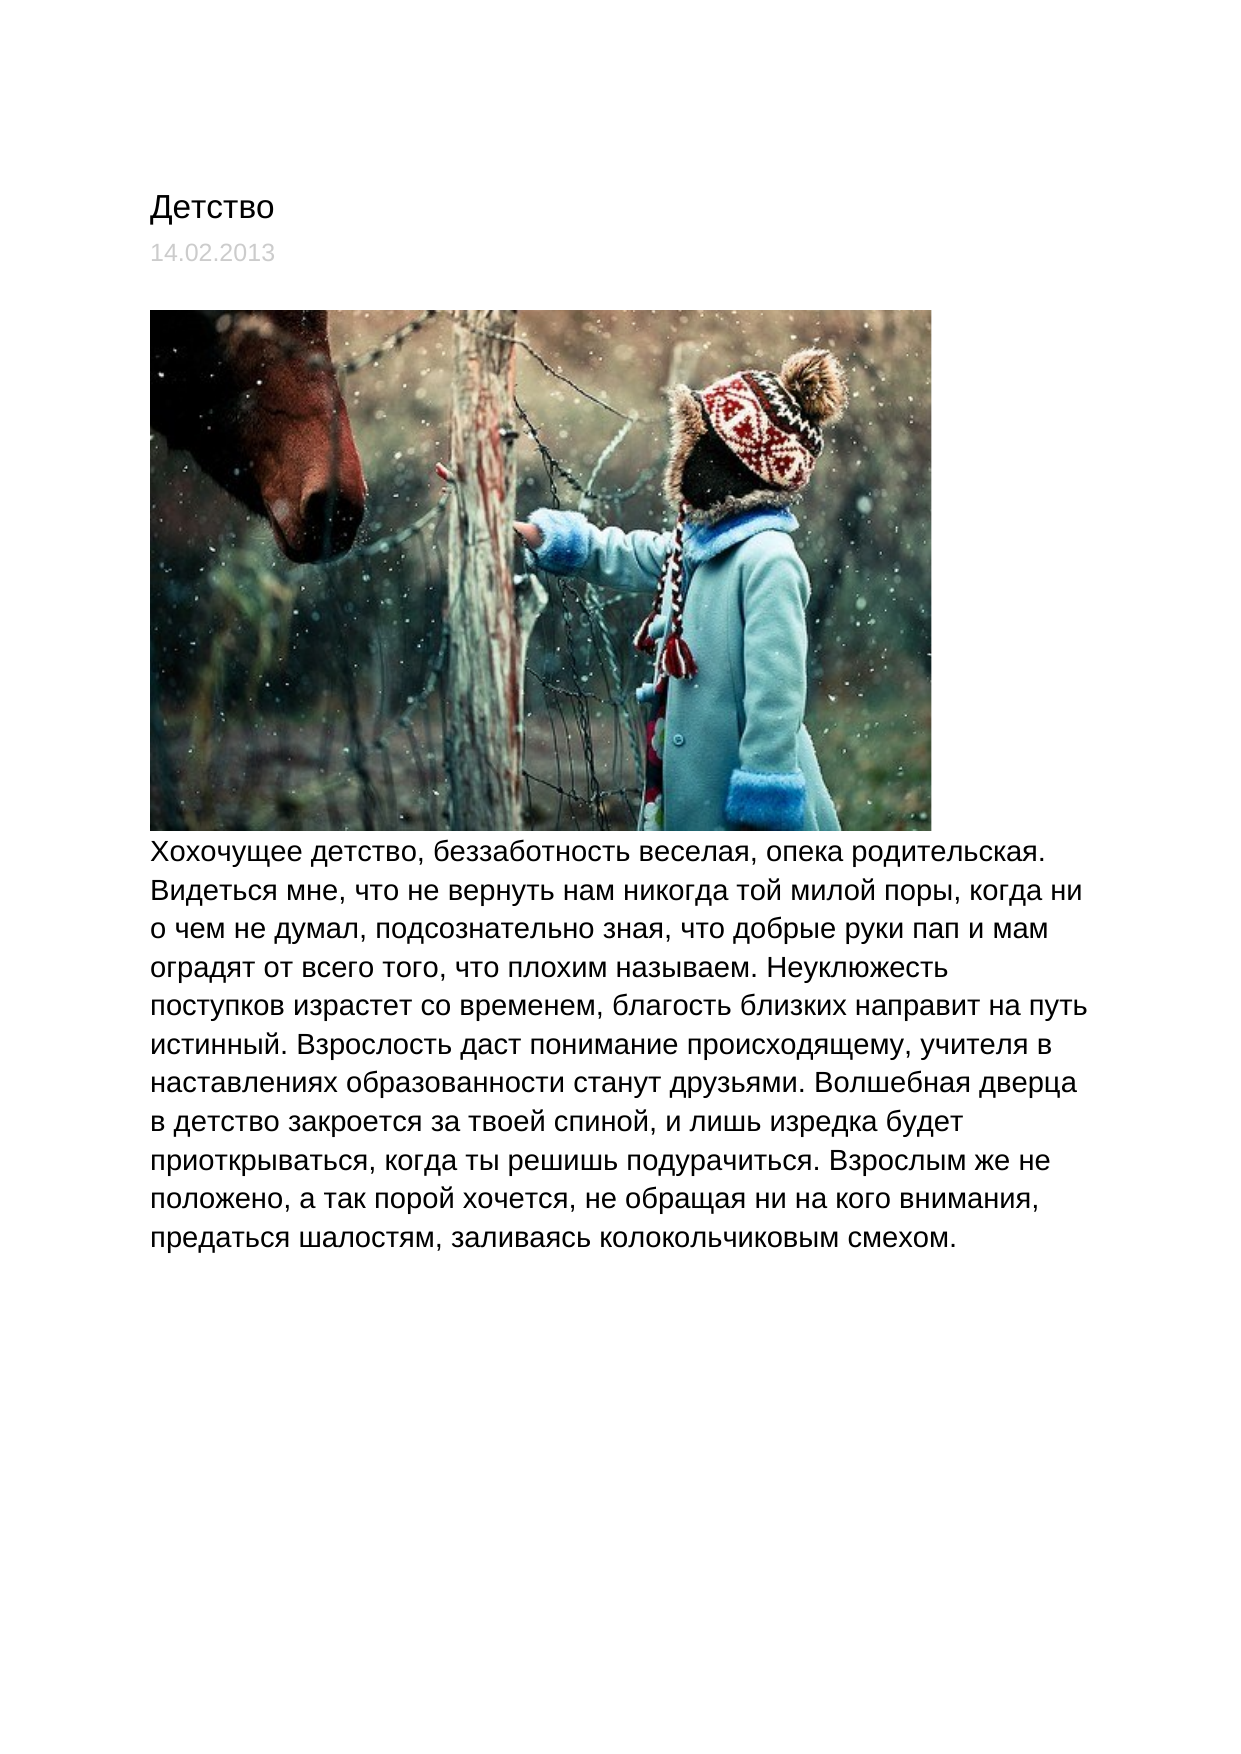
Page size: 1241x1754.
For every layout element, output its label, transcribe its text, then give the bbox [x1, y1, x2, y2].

picture [150, 310, 932, 831]
text 14.02.2013 [150, 238, 1090, 267]
text Хохочущее детство, беззаботность веселая, опека родительская. Видеться мне, что не вернуть нам никогда той милой поры, когда ни о чем не думал, подсознательно зная, что добрые руки пап и мам оградят от всего того, что плохим называем. Неуклюжесть поступков израстет со временем, благость близких направит на путь истинный. Взрослость даст понимание происходящему, учителя в наставлениях образованности станут друзьями. Волшебная дверца в детство закроется за твоей спиной, и лишь изредка будет приоткрываться, когда ты решишь подурачиться. Взрослым же не положено, а так порой хочется, не обращая ни на кого внимания, предаться шалостям, заливаясь колокольчиковым смехом. [150, 834, 1090, 1253]
subtitle Детство [150, 187, 1090, 226]
